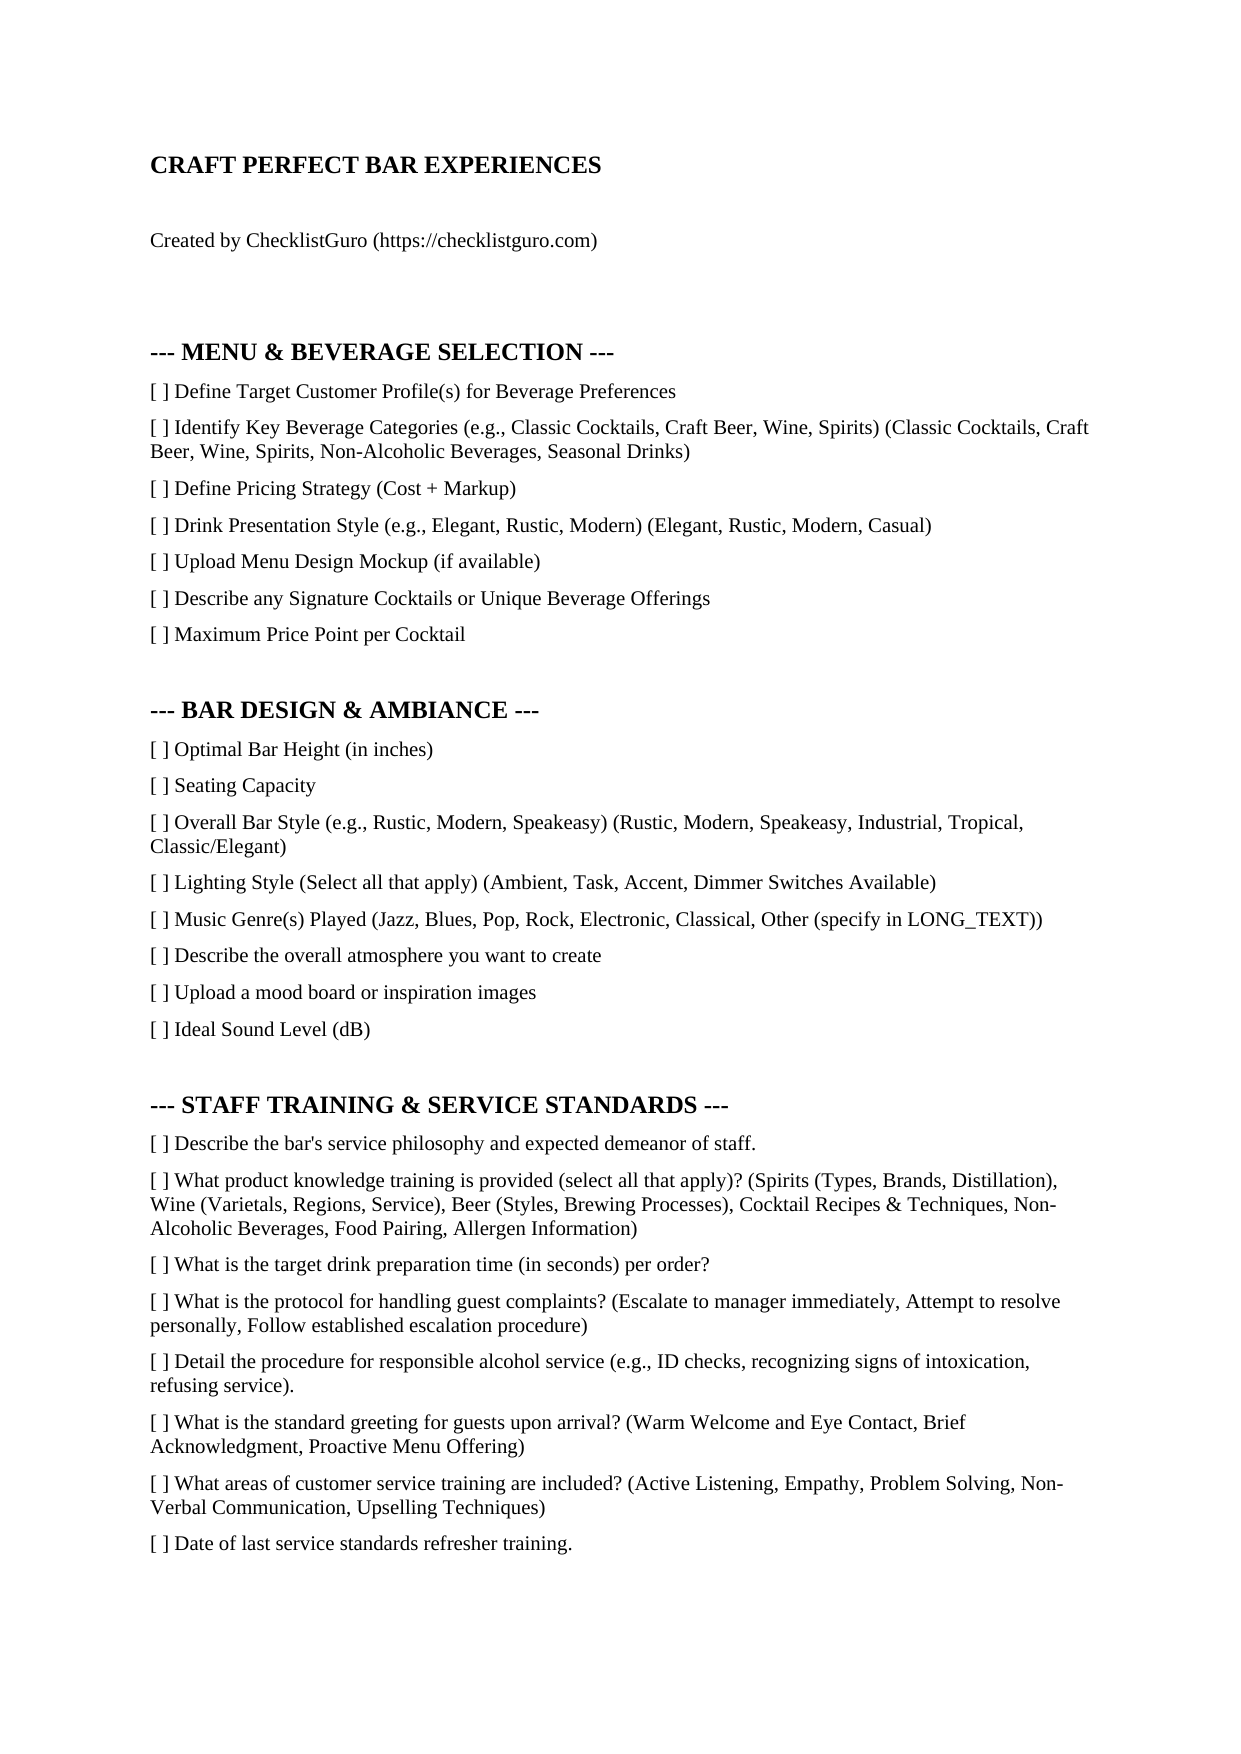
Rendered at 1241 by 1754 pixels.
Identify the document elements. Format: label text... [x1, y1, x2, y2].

text [ ] Describe the overall atmosphere you want to create [150, 943, 1090, 967]
text [ ] Identify Key Beverage Categories (e.g., Classic Cocktails, Craft Beer, Wine, Spirits) (Classic Cocktails, Craft Beer, Wine, Spirits, Non-Alcoholic Beverages, Seasonal Drinks) [150, 415, 1090, 463]
text CRAFT PERFECT BAR EXPERIENCES [150, 150, 1090, 179]
text [ ] What is the target drink preparation time (in seconds) per order? [150, 1252, 1090, 1276]
text [ ] What is the protocol for handling guest complaints? (Escalate to manager immediately, Attempt to resolve personally, Follow established escalation procedure) [150, 1289, 1090, 1337]
text [ ] Lighting Style (Select all that apply) (Ambient, Task, Accent, Dimmer Switches Available) [150, 870, 1090, 894]
text [ ] Upload a mood board or inspiration images [150, 980, 1090, 1004]
text [ ] What is the standard greeting for guests upon arrival? (Warm Welcome and Eye Contact, Brief Acknowledgment, Proactive Menu Offering) [150, 1410, 1090, 1458]
text [ ] Detail the procedure for responsible alcohol service (e.g., ID checks, recognizing signs of intoxication, refusing service). [150, 1349, 1090, 1397]
text [ ] Upload Menu Design Mockup (if available) [150, 549, 1090, 573]
text --- BAR DESIGN & AMBIANCE --- [150, 695, 1090, 724]
text [ ] What product knowledge training is provided (select all that apply)? (Spirits (Types, Brands, Distillation), Wine (Varietals, Regions, Service), Beer (Styles, Brewing Processes), Cocktail Recipes & Techniques, Non-Alcoholic Beverages, Food Pairing, Allergen Information) [150, 1167, 1090, 1240]
text [ ] Seating Capacity [150, 773, 1090, 797]
text [ ] Describe any Signature Cocktails or Unique Beverage Offerings [150, 586, 1090, 610]
text [ ] Overall Bar Style (e.g., Rustic, Modern, Speakeasy) (Rustic, Modern, Speakeasy, Industrial, Tropical, Classic/Elegant) [150, 810, 1090, 858]
text [ ] Maximum Price Point per Cocktail [150, 622, 1090, 646]
text [ ] Describe the bar's service philosophy and expected demeanor of staff. [150, 1131, 1090, 1155]
text --- STAFF TRAINING & SERVICE STANDARDS --- [150, 1090, 1090, 1118]
text [ ] Define Target Customer Profile(s) for Beverage Preferences [150, 379, 1090, 403]
text [ ] Optimal Bar Height (in inches) [150, 737, 1090, 761]
text [ ] Define Pricing Strategy (Cost + Markup) [150, 476, 1090, 500]
text [ ] Drink Presentation Style (e.g., Elegant, Rustic, Modern) (Elegant, Rustic, Modern, Casual) [150, 512, 1090, 537]
text [ ] What areas of customer service training are included? (Active Listening, Empathy, Problem Solving, Non-Verbal Communication, Upselling Techniques) [150, 1471, 1090, 1519]
text [ ] Ideal Sound Level (dB) [150, 1017, 1090, 1041]
text --- MENU & BEVERAGE SELECTION --- [150, 337, 1090, 366]
text Created by ChecklistGuro (https://checklistguro.com) [150, 228, 1090, 252]
text [ ] Music Genre(s) Played (Jazz, Blues, Pop, Rock, Electronic, Classical, Other (specify in LONG_TEXT)) [150, 907, 1090, 931]
text [ ] Date of last service standards refresher training. [150, 1531, 1090, 1555]
